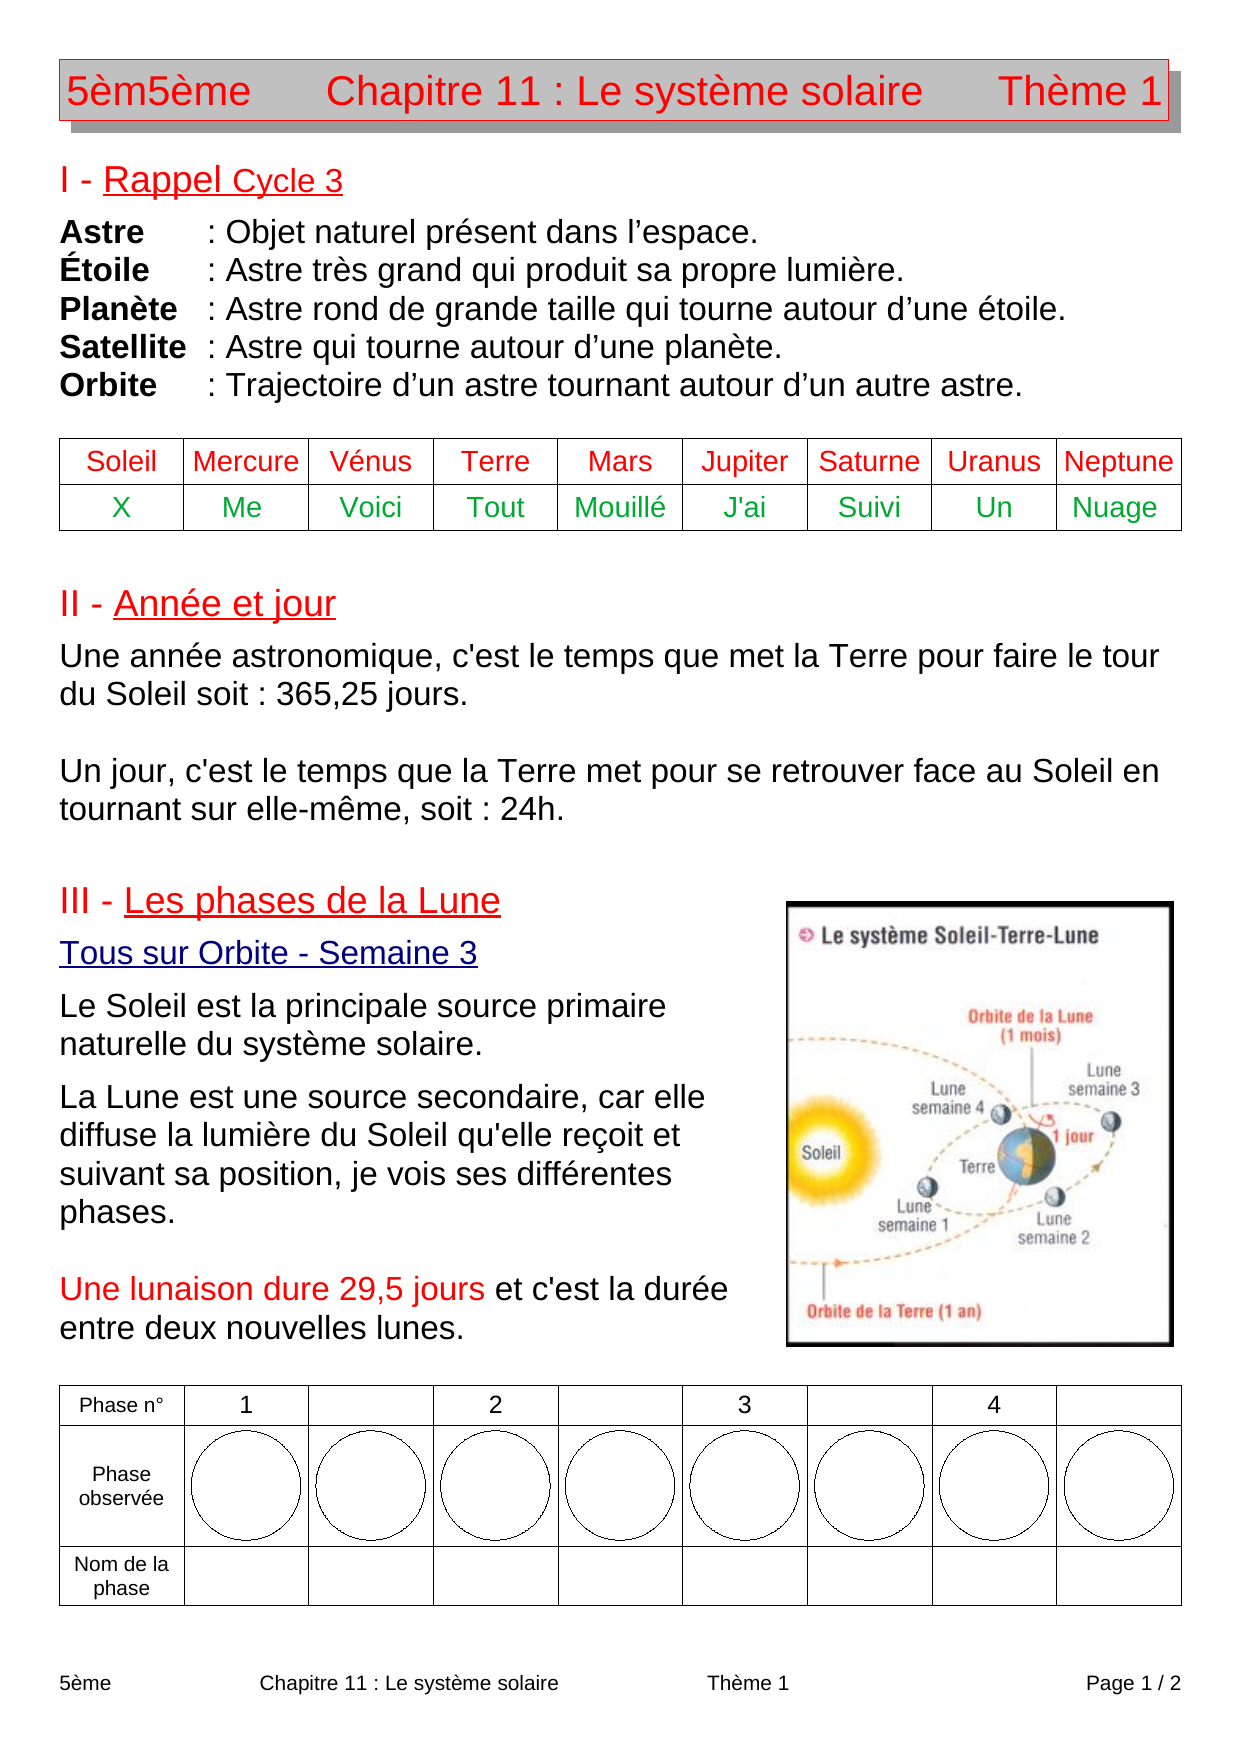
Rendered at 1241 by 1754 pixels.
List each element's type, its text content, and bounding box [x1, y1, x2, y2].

table_header Mercure [184, 439, 308, 483]
table_header Uranus [932, 439, 1056, 483]
table_header Soleil [60, 439, 183, 483]
table_cell [1057, 1426, 1181, 1546]
table_cell Phase observée [60, 1426, 184, 1546]
table_cell [933, 1547, 1056, 1605]
table_cell Un [932, 485, 1056, 529]
table_cell X [60, 485, 183, 529]
table_header Mars [558, 439, 682, 483]
table_header Saturne [808, 439, 931, 483]
table_cell [808, 1426, 932, 1546]
table_header Jupiter [683, 439, 807, 483]
table_header Vénus [309, 439, 433, 483]
table_cell Tout [434, 485, 557, 529]
table_header [559, 1386, 682, 1425]
text Tous sur Orbite - Semaine 3 [59, 933, 786, 971]
table_cell [933, 1426, 1056, 1546]
text La Lune est une source secondaire, car elle diffuse la lumière du Soleil qu'elle reçoit et suivant sa position, je vois ses différentes phases. [59, 1077, 786, 1231]
text Satellite : Astre qui tourne autour d’une planète. [59, 327, 1181, 366]
table_cell [683, 1547, 807, 1605]
text Planète : Astre rond de grande taille qui tourne autour d’une étoile. [59, 289, 1181, 327]
table_header Terre [434, 439, 557, 483]
table_cell [185, 1547, 308, 1605]
table_header Neptune [1057, 439, 1181, 483]
subtitle Rappel Cycle 3 [59, 157, 1181, 200]
text Astre : Objet naturel présent dans l’espace. [59, 212, 1181, 250]
picture [786, 901, 1174, 1347]
table_cell [185, 1426, 308, 1546]
table_cell [434, 1426, 558, 1546]
table_header 4 [933, 1386, 1056, 1425]
subtitle 5èm5ème Chapitre 11 : Le système solaire Thème 1 [60, 60, 1168, 120]
subtitle Les phases de la Lune [59, 878, 1181, 921]
table_cell [1057, 1547, 1181, 1605]
table_cell Nuage [1057, 485, 1181, 529]
text Le Soleil est la principale source primaire naturelle du système solaire. [59, 986, 786, 1063]
text Étoile : Astre très grand qui produit sa propre lumière. [59, 250, 1181, 289]
text Une année astronomique, c'est le temps que met la Terre pour faire le tour du Soleil soit : 365,25 jours. [59, 636, 1181, 713]
table_cell [683, 1426, 807, 1546]
table_cell [808, 1547, 932, 1605]
table_cell Mouillé [558, 485, 682, 529]
table_cell J'ai [683, 485, 807, 529]
subtitle Année et jour [59, 581, 1181, 624]
table_cell [559, 1547, 682, 1605]
table_cell Suivi [808, 485, 931, 529]
table_cell [309, 1547, 433, 1605]
table_header Phase n° [60, 1386, 184, 1425]
table_header 2 [434, 1386, 558, 1425]
table_cell [309, 1426, 433, 1546]
table_cell Me [184, 485, 308, 529]
table_header [808, 1386, 932, 1425]
table_header [309, 1386, 433, 1425]
table_header 3 [683, 1386, 807, 1425]
table_cell [559, 1426, 682, 1546]
text Un jour, c'est le temps que la Terre met pour se retrouver face au Soleil en tournant sur elle-même, soit : 24h. [59, 751, 1181, 828]
table_header [1057, 1386, 1181, 1425]
text Une lunaison dure 29,5 jours et c'est la durée entre deux nouvelles lunes. [59, 1269, 786, 1346]
text Orbite : Trajectoire d’un astre tournant autour d’un autre astre. [59, 366, 1181, 404]
table_cell Voici [309, 485, 433, 529]
table_cell Nom de la phase [60, 1547, 184, 1605]
table_cell [434, 1547, 558, 1605]
table_header 1 [185, 1386, 308, 1425]
